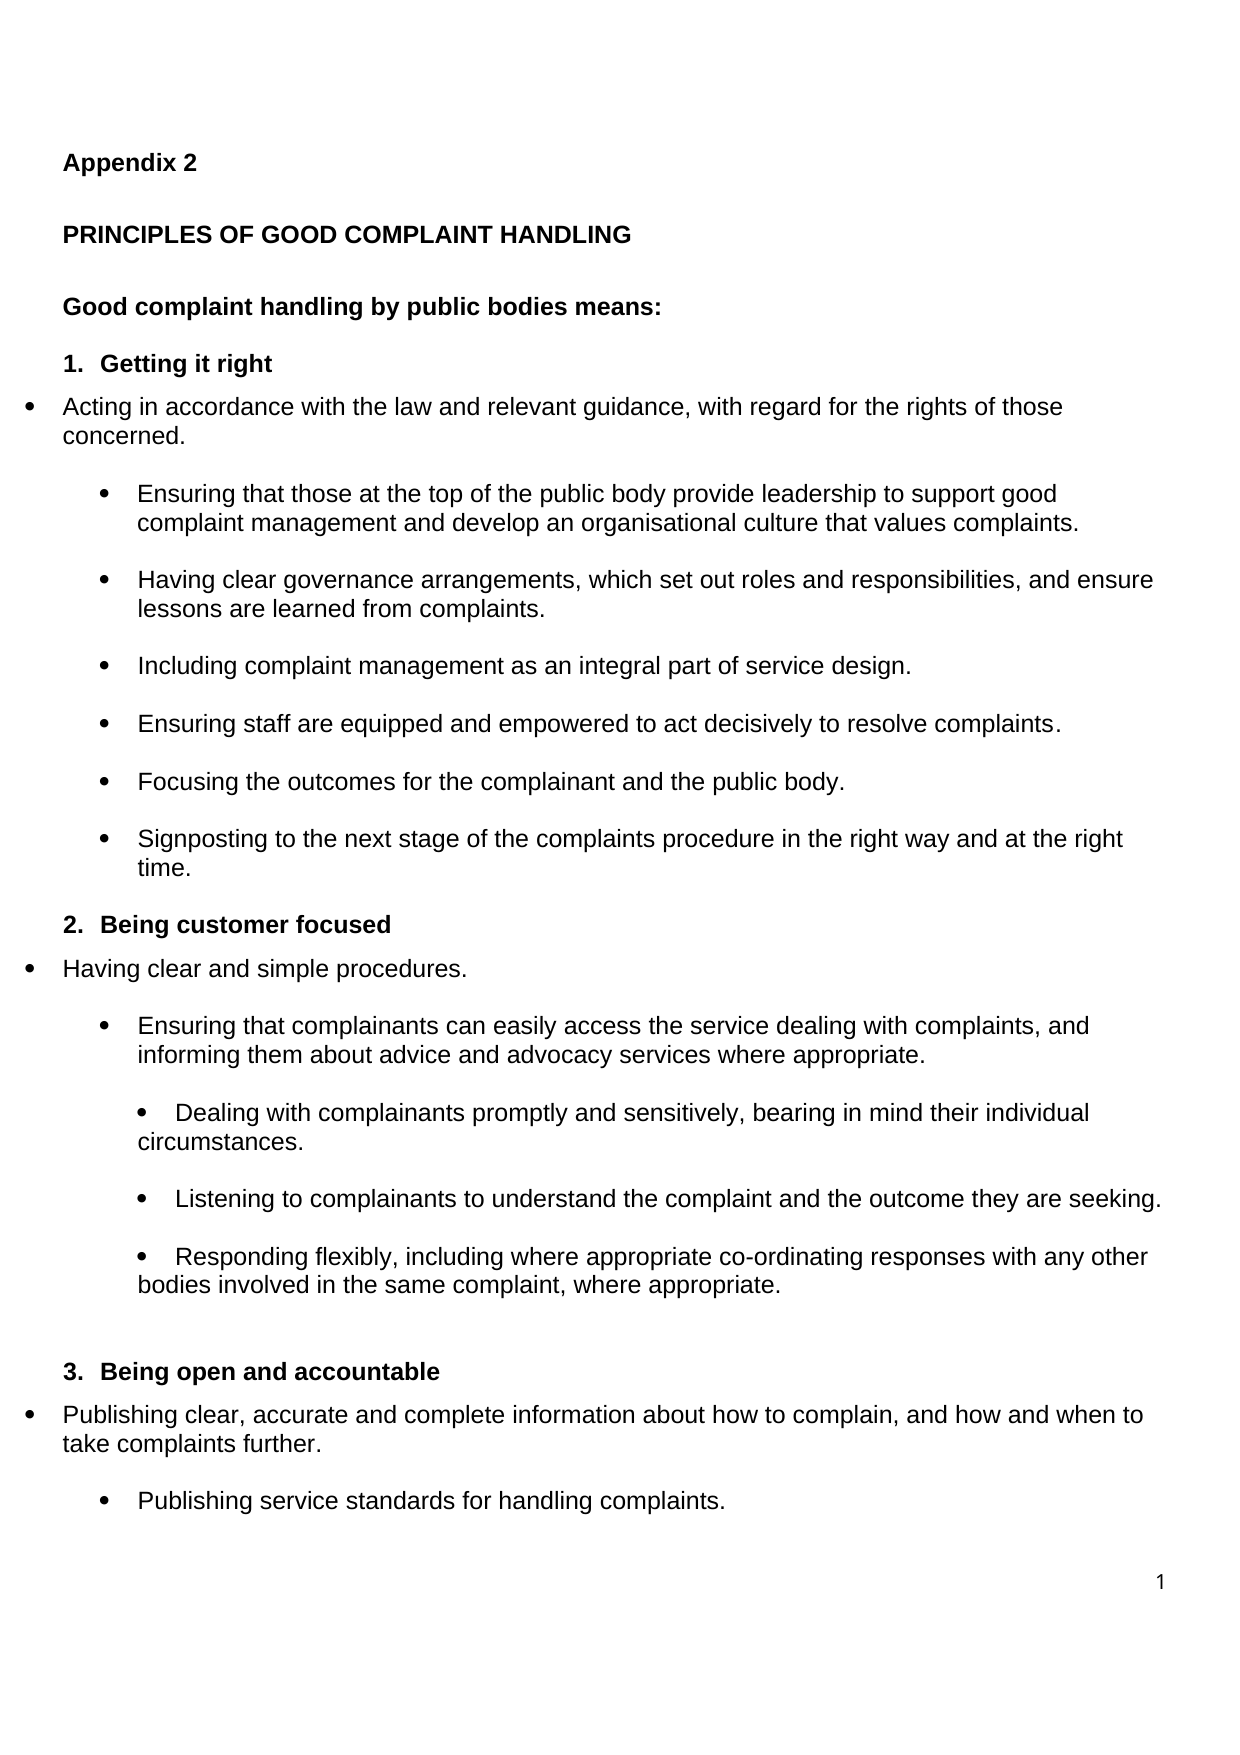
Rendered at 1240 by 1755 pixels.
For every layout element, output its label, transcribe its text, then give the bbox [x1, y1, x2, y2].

list Ensuring staff are equipped and empowered to act decisively to resolve complaints. [100, 709, 1167, 738]
list Listening to complainants to understand the complaint and the outcome they are seeking. [137, 1184, 1167, 1213]
text PRINCIPLES OF GOOD COMPLAINT HANDLING [62, 220, 1167, 248]
list Having clear governance arrangements, which set out roles and responsibilities, and ensure lessons are learned from complaints. [100, 565, 1167, 623]
list Having clear and simple procedures. [25, 954, 1167, 982]
text 3. Being open and accountable [63, 1357, 1167, 1385]
list Including complaint management as an integral part of service design. [100, 651, 1167, 680]
list Publishing clear, accurate and complete information about how to complain, and how and when to take complaints further. [25, 1400, 1167, 1457]
list Dealing with complainants promptly and sensitively, bearing in mind their individual circumstances. [137, 1098, 1167, 1155]
list Ensuring that complainants can easily access the service dealing with complaints, and informing them about advice and advocacy services where appropriate. [100, 1011, 1167, 1069]
list Responding flexibly, including where appropriate co-ordinating responses with any other bodies involved in the same complaint, where appropriate. [137, 1242, 1167, 1299]
list Acting in accordance with the law and relevant guidance, with regard for the rights of those concerned. [25, 392, 1167, 450]
text 1. Getting it right [63, 349, 1167, 378]
text 2. Being customer focused [63, 911, 1167, 939]
list Publishing service standards for handling complaints. [100, 1486, 1167, 1515]
list Focusing the outcomes for the complainant and the public body. [100, 767, 1167, 795]
list Signposting to the next stage of the complaints procedure in the right way and at the right time. [100, 824, 1167, 882]
text Appendix 2 [62, 148, 1167, 177]
text Good complaint handling by public bodies means: [62, 292, 1167, 320]
list Ensuring that those at the top of the public body provide leadership to support good complaint management and develop an organisational culture that values complaints. [100, 479, 1167, 536]
